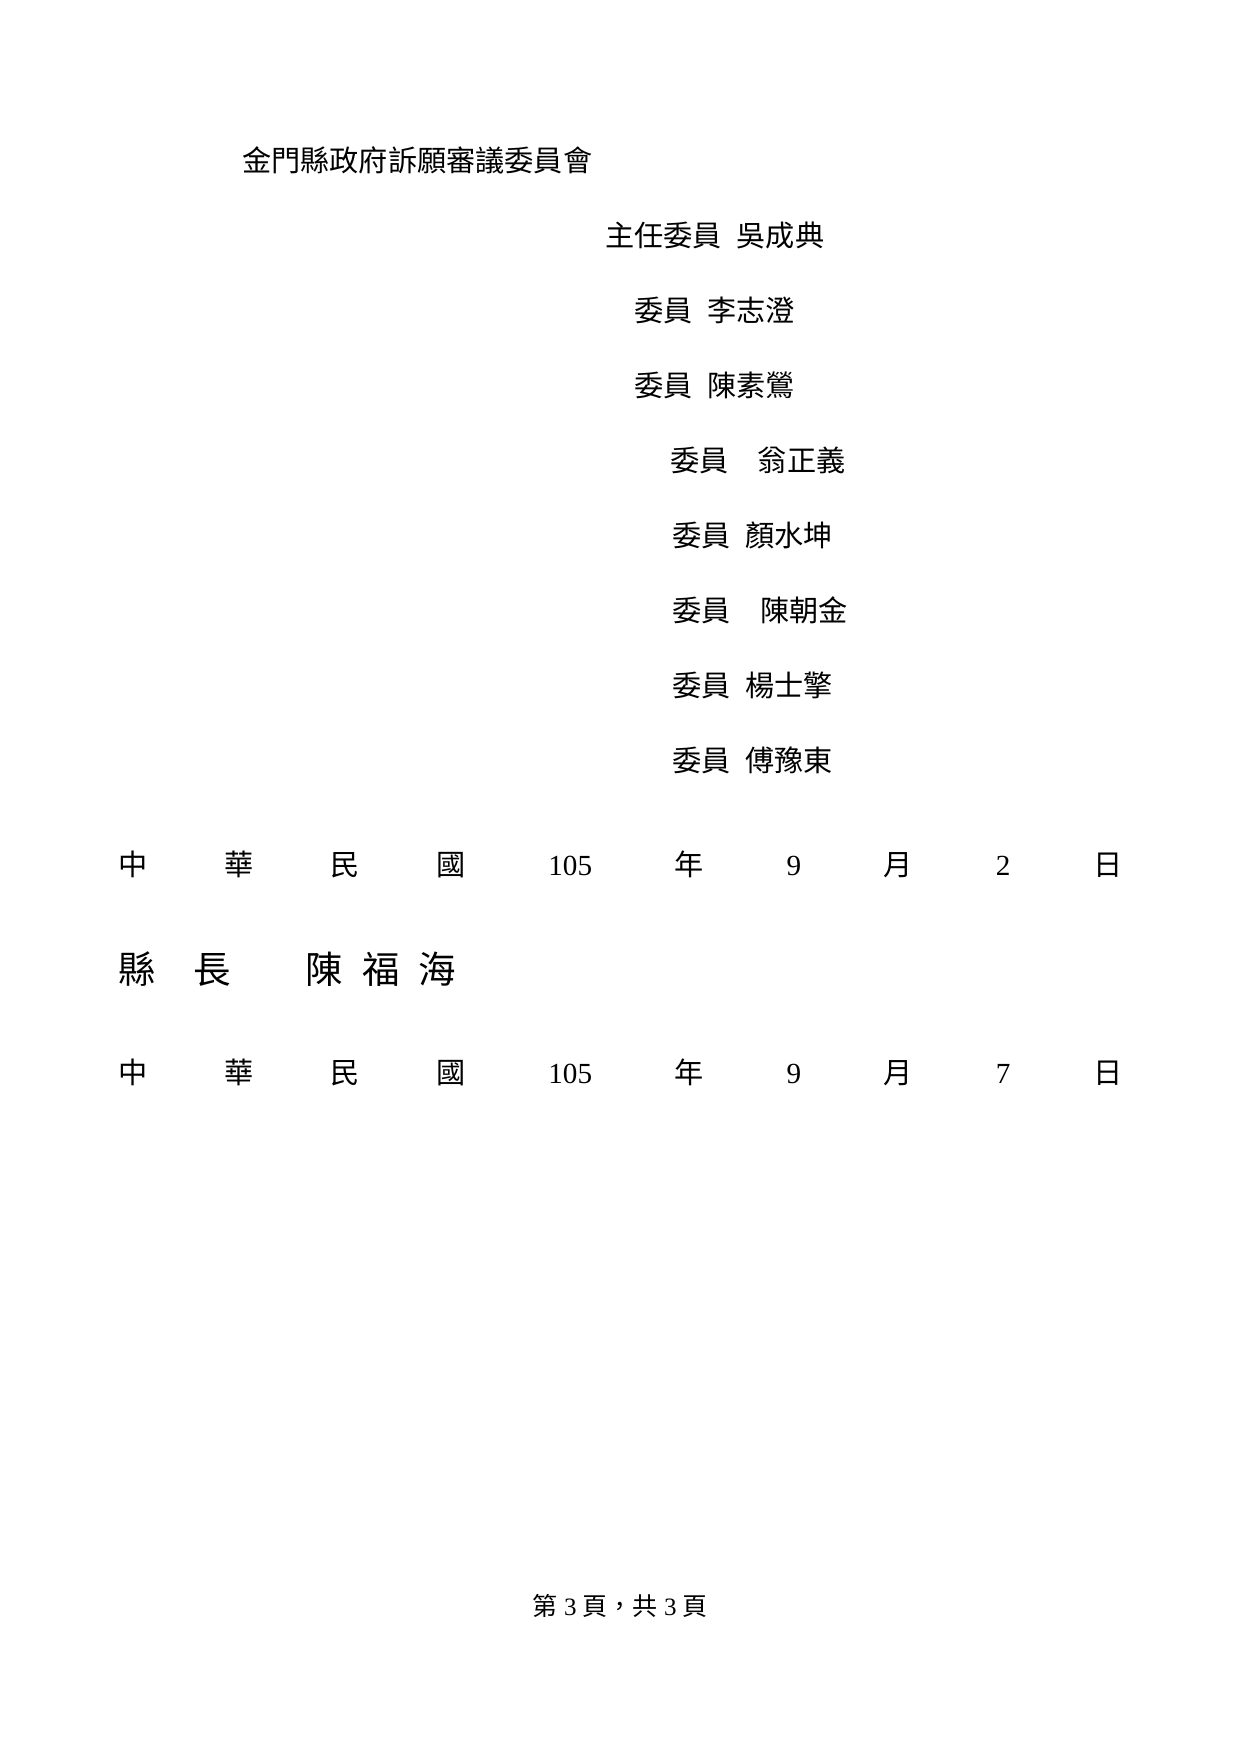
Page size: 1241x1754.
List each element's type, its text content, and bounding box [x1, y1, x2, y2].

text 委員 翁正義 [656, 421, 1122, 496]
text 委員 顏水坤 [643, 496, 1122, 571]
text 中華民國105年9月7日 [118, 1034, 1122, 1109]
text 縣 長 陳 福 海 [118, 929, 1122, 1004]
text 金門縣政府訴願審議委員會 [118, 121, 1122, 196]
text 委員 楊士擎 [643, 646, 1122, 721]
text 委員 李志澄 [118, 271, 1122, 346]
text 委員 陳素鶯 [118, 346, 1122, 421]
text 中華民國105年9月2日 [118, 825, 1122, 900]
text 主任委員 吳成典 [118, 196, 1122, 271]
text 委員 陳朝金 [643, 571, 1122, 646]
text 委員 傅豫東 [643, 721, 1122, 796]
